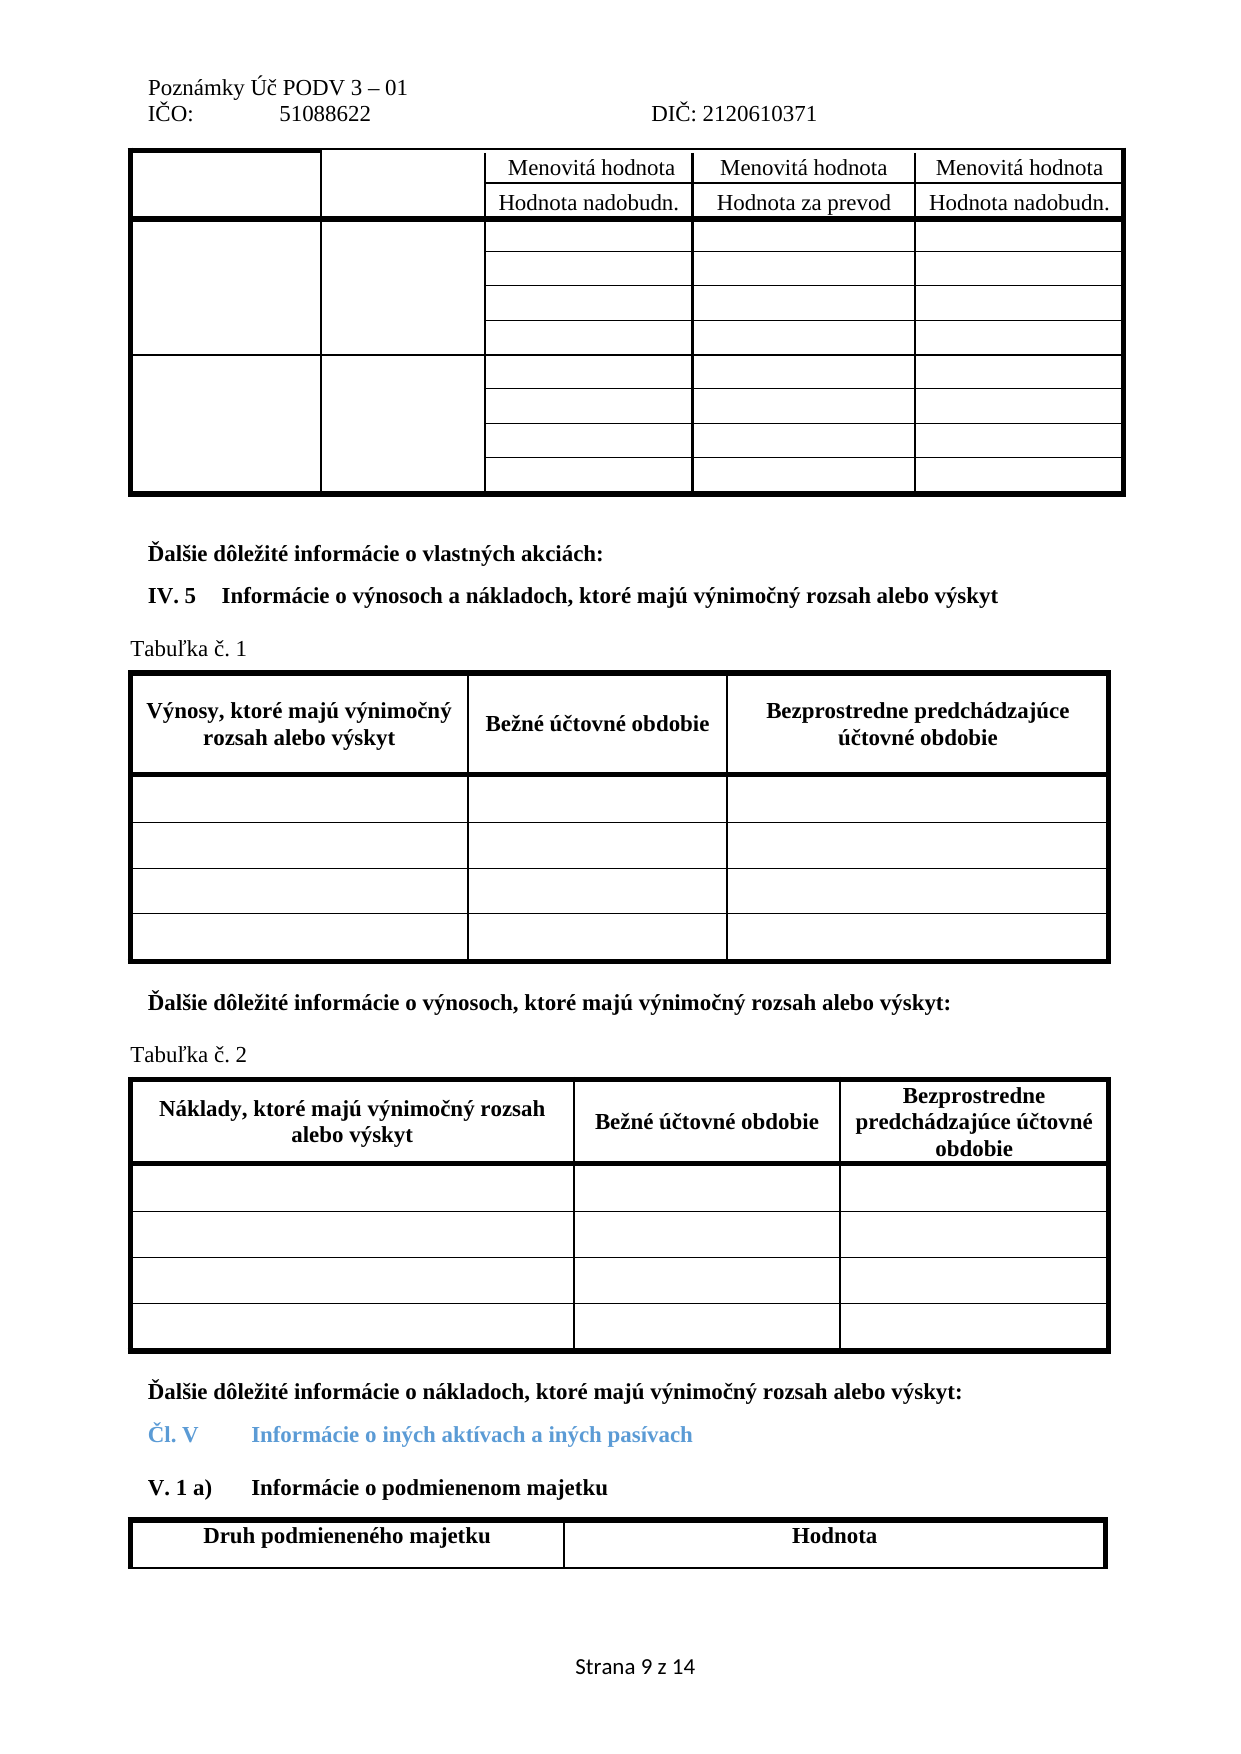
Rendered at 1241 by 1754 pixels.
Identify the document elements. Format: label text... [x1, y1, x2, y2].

table_cell [486, 356, 691, 388]
table_cell [1111, 913, 1117, 959]
table_cell [133, 1166, 573, 1211]
table_header [994, 626, 1095, 670]
table_cell Bezprostredne predchádzajúce účtovné obdobie [841, 1082, 1106, 1161]
table_cell [133, 356, 320, 491]
table_cell [1111, 1211, 1117, 1257]
table_cell [694, 356, 914, 388]
table_cell [841, 1166, 1106, 1211]
table_cell Hodnota nadobudn. [486, 184, 691, 216]
table_cell [916, 389, 1121, 423]
table_cell Hodnota nadobudn. [916, 184, 1121, 216]
table_cell [1111, 670, 1117, 772]
table_cell [322, 150, 485, 216]
table_cell [1111, 1257, 1117, 1302]
table_cell [133, 869, 467, 913]
table_cell [916, 222, 1121, 251]
table_cell [1111, 822, 1117, 867]
table_header [514, 1032, 676, 1077]
text V. 1 a) Informácie o podmienenom majetku [148, 1474, 1122, 1501]
table_cell Menovitá hodnota [693, 150, 915, 182]
text Ďalšie dôležité informácie o nákladoch, ktoré majú výnimočný rozsah alebo výskyt: [148, 1378, 1122, 1405]
table_cell [916, 356, 1121, 388]
table_cell [133, 1212, 573, 1257]
table_header [824, 1032, 993, 1077]
table_cell [469, 777, 726, 822]
text IV. 5 Informácie o výnosoch a nákladoch, ktoré majú výnimočný rozsah alebo výskyt [148, 583, 1122, 609]
table_cell [133, 777, 467, 822]
table_header [994, 1032, 1095, 1077]
table_cell Výnosy, ktoré majú výnimočný rozsah alebo výskyt [133, 676, 467, 772]
table_cell Bežné účtovné obdobie [469, 676, 726, 772]
table_cell [916, 286, 1121, 319]
table_cell Náklady, ktoré majú výnimočný rozsah alebo výskyt [133, 1082, 573, 1161]
table_cell [694, 286, 914, 319]
table_header [676, 626, 790, 670]
table_cell [916, 252, 1121, 285]
table_header [133, 153, 320, 216]
table_cell [575, 1258, 839, 1302]
table_cell [694, 252, 914, 285]
table_cell [1111, 1077, 1117, 1161]
table_cell [694, 222, 914, 251]
table_cell [1111, 868, 1117, 913]
table_header [790, 1032, 824, 1077]
table_header [448, 1032, 514, 1077]
table_header Hodnota [565, 1523, 1103, 1567]
table_cell [133, 914, 467, 959]
table_cell [486, 424, 691, 457]
table_cell [469, 823, 726, 867]
table_cell Bežné účtovné obdobie [575, 1082, 839, 1161]
table_header [448, 626, 499, 670]
table_cell [1111, 1161, 1117, 1211]
table_cell [133, 1258, 573, 1302]
table_cell [133, 222, 320, 354]
table_header [1095, 626, 1112, 670]
table_cell [694, 424, 914, 457]
table_cell [916, 321, 1121, 354]
table_cell [841, 1304, 1106, 1348]
table_cell [694, 458, 914, 491]
table_cell Menovitá hodnota [485, 150, 692, 182]
table_cell [575, 1166, 839, 1211]
table_cell [841, 1258, 1106, 1302]
table_header [790, 626, 807, 670]
table_header [336, 626, 448, 670]
table_header Tabuľka č. 2 [130, 1032, 336, 1077]
table_header [336, 1032, 448, 1077]
table_cell [728, 823, 1106, 867]
table_header Tabuľka č. 1 [130, 626, 336, 670]
table_cell [575, 1212, 839, 1257]
table_cell [469, 869, 726, 913]
table_cell Menovitá hodnota [915, 150, 1121, 182]
table_cell [469, 914, 726, 959]
table_cell [486, 321, 691, 354]
text Ďalšie dôležité informácie o vlastných akciách: [148, 539, 1122, 566]
table_cell [322, 356, 484, 491]
table_cell [486, 286, 691, 319]
table_cell [841, 1212, 1106, 1257]
table_cell [1111, 1303, 1117, 1348]
table_cell [486, 252, 691, 285]
table_header [499, 626, 676, 670]
table_cell [133, 1304, 573, 1348]
table_cell [1111, 772, 1117, 822]
table_cell [694, 321, 914, 354]
table_header [807, 626, 993, 670]
table_cell [486, 389, 691, 423]
table_header [1113, 1517, 1123, 1567]
table_header [676, 1032, 790, 1077]
table_cell [728, 869, 1106, 913]
table_cell [486, 458, 691, 491]
table_cell [486, 222, 691, 251]
table_cell [575, 1304, 839, 1348]
table_header [1108, 1517, 1113, 1567]
table_header Druh podmieneného majetku [133, 1523, 563, 1567]
table_header [1112, 1032, 1117, 1077]
table_header [1095, 1032, 1112, 1077]
table_cell [694, 389, 914, 423]
table_header [1112, 626, 1117, 670]
text Čl. V Informácie o iných aktívach a iných pasívach [148, 1421, 1122, 1448]
text Ďalšie dôležité informácie o výnosoch, ktoré majú výnimočný rozsah alebo výskyt: [148, 989, 1122, 1016]
table_cell [133, 823, 467, 867]
table_cell [322, 222, 484, 354]
table_cell [916, 424, 1121, 457]
table_cell [728, 777, 1106, 822]
table_cell Bezprostredne predchádzajúce účtovné obdobie [728, 676, 1106, 772]
table_cell [916, 458, 1121, 491]
table_cell Hodnota za prevod [694, 184, 914, 216]
table_cell [728, 914, 1106, 959]
